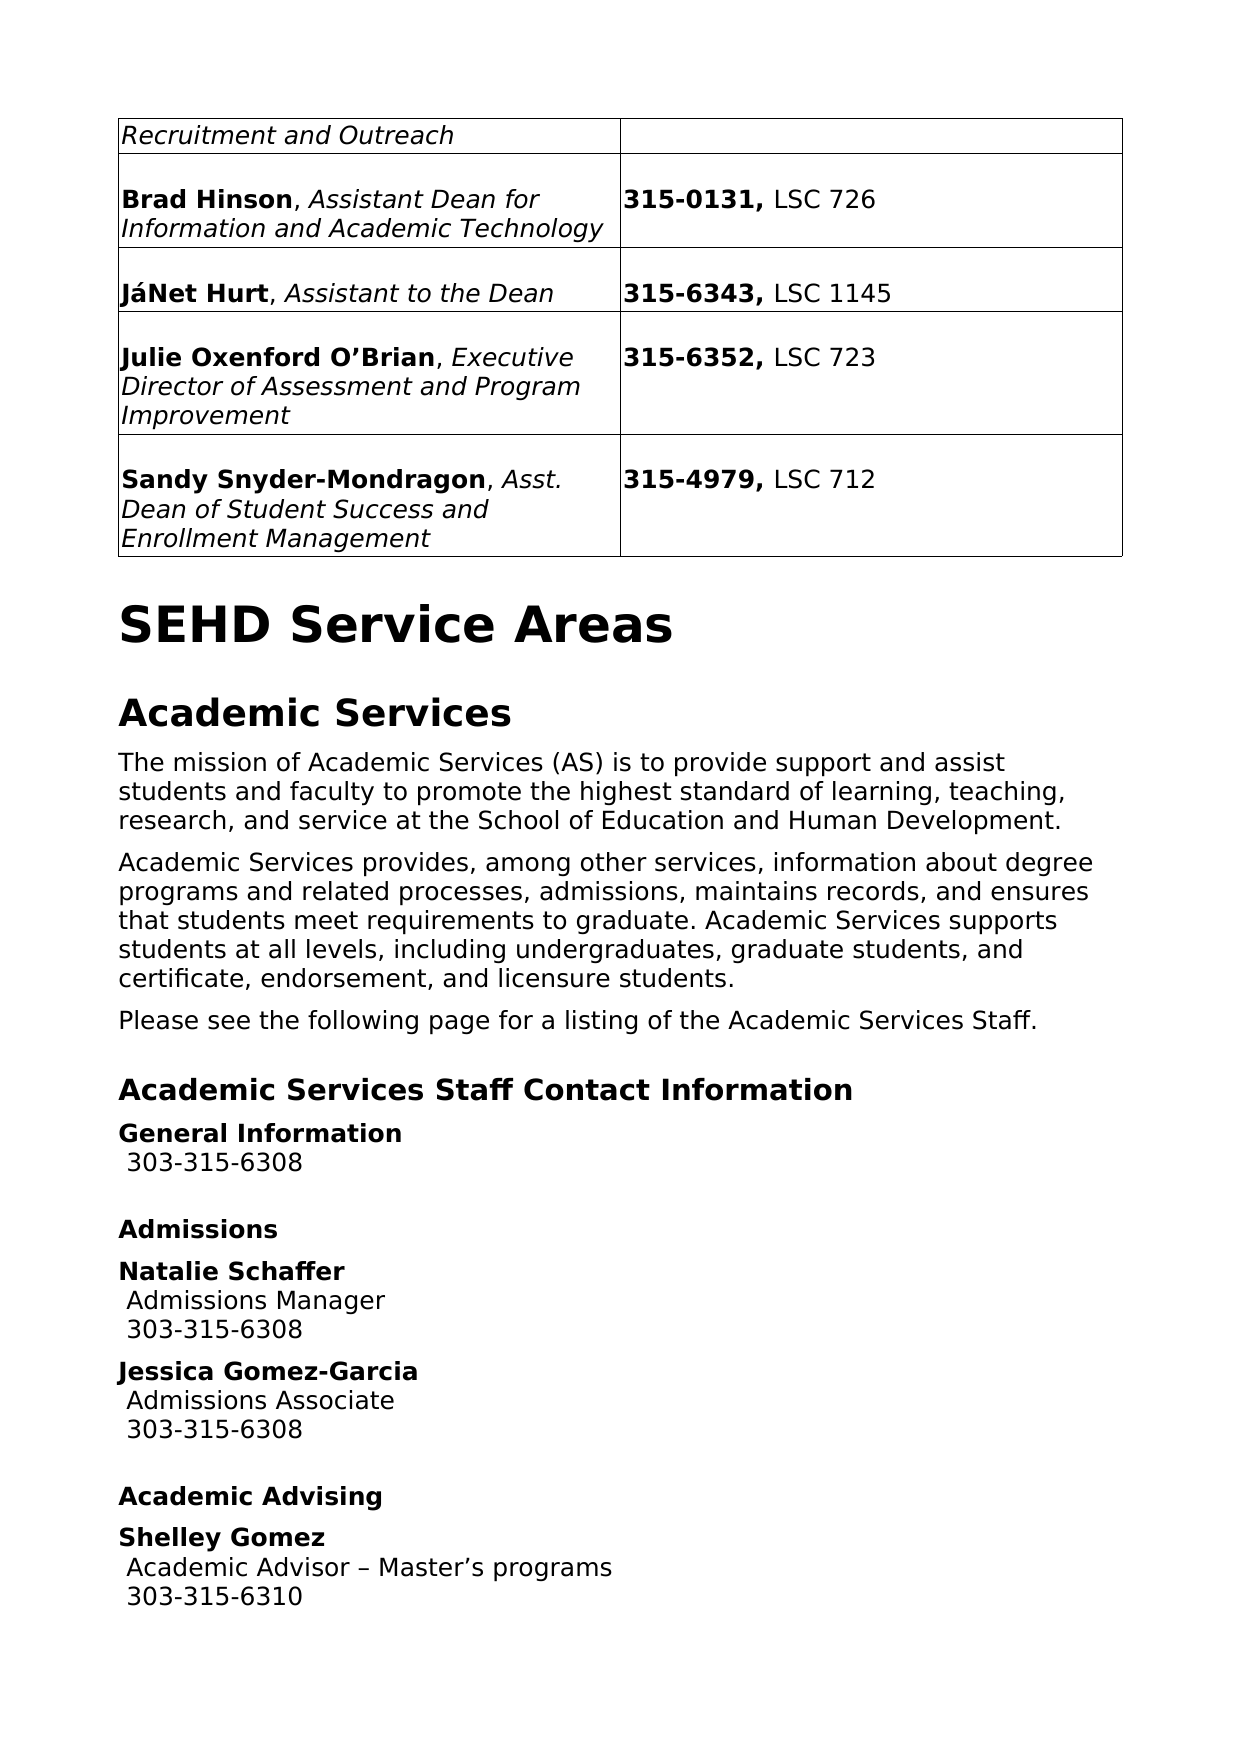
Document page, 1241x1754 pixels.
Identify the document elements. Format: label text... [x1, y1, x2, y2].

table_cell JáNet Hurt, Assistant to the Dean [119, 248, 620, 311]
table_cell Julie Oxenford O’Brian, Executive Director of Assessment and Program Improvement [119, 312, 620, 433]
table_cell Brad Hinson, Assistant Dean for Information and Academic Technology [119, 154, 620, 247]
table_cell 315-0131, LSC 726 [621, 154, 1122, 247]
subtitle Academic Services Staff Contact Information [118, 1073, 1122, 1107]
table_cell Recruitment and Outreach [119, 119, 620, 153]
table_cell Sandy Snyder-Mondragon, Asst. Dean of Student Success and Enrollment Management [119, 435, 620, 556]
text Jessica Gomez-Garcia Admissions Associate 303-315-6308 [118, 1357, 1122, 1444]
table_cell [621, 119, 1122, 153]
text Shelley Gomez Academic Advisor – Master’s programs 303-315-6310 [118, 1523, 1122, 1611]
text Natalie Schaffer Admissions Manager 303-315-6308 [118, 1257, 1122, 1344]
table_cell 315-6352, LSC 723 [621, 312, 1122, 433]
text General Information 303-315-6308 [118, 1119, 1122, 1178]
text Please see the following page for a listing of the Academic Services Staff. [118, 1006, 1122, 1035]
subtitle Academic Advising [118, 1482, 1122, 1511]
table_cell 315-6343, LSC 1145 [621, 248, 1122, 311]
subtitle SEHD Service Areas [118, 596, 1122, 654]
subtitle Academic Services [118, 692, 1122, 735]
table_cell 315-4979, LSC 712 [621, 435, 1122, 556]
text The mission of Academic Services (AS) is to provide support and assist students and faculty to promote the highest standard of learning, teaching, research, and service at the School of Education and Human Development. [118, 748, 1122, 835]
text Academic Services provides, among other services, information about degree programs and related processes, admissions, maintains records, and ensures that students meet requirements to graduate. Academic Services supports students at all levels, including undergraduates, graduate students, and certificate, endorsement, and licensure students. [118, 848, 1122, 994]
subtitle Admissions [118, 1215, 1122, 1244]
